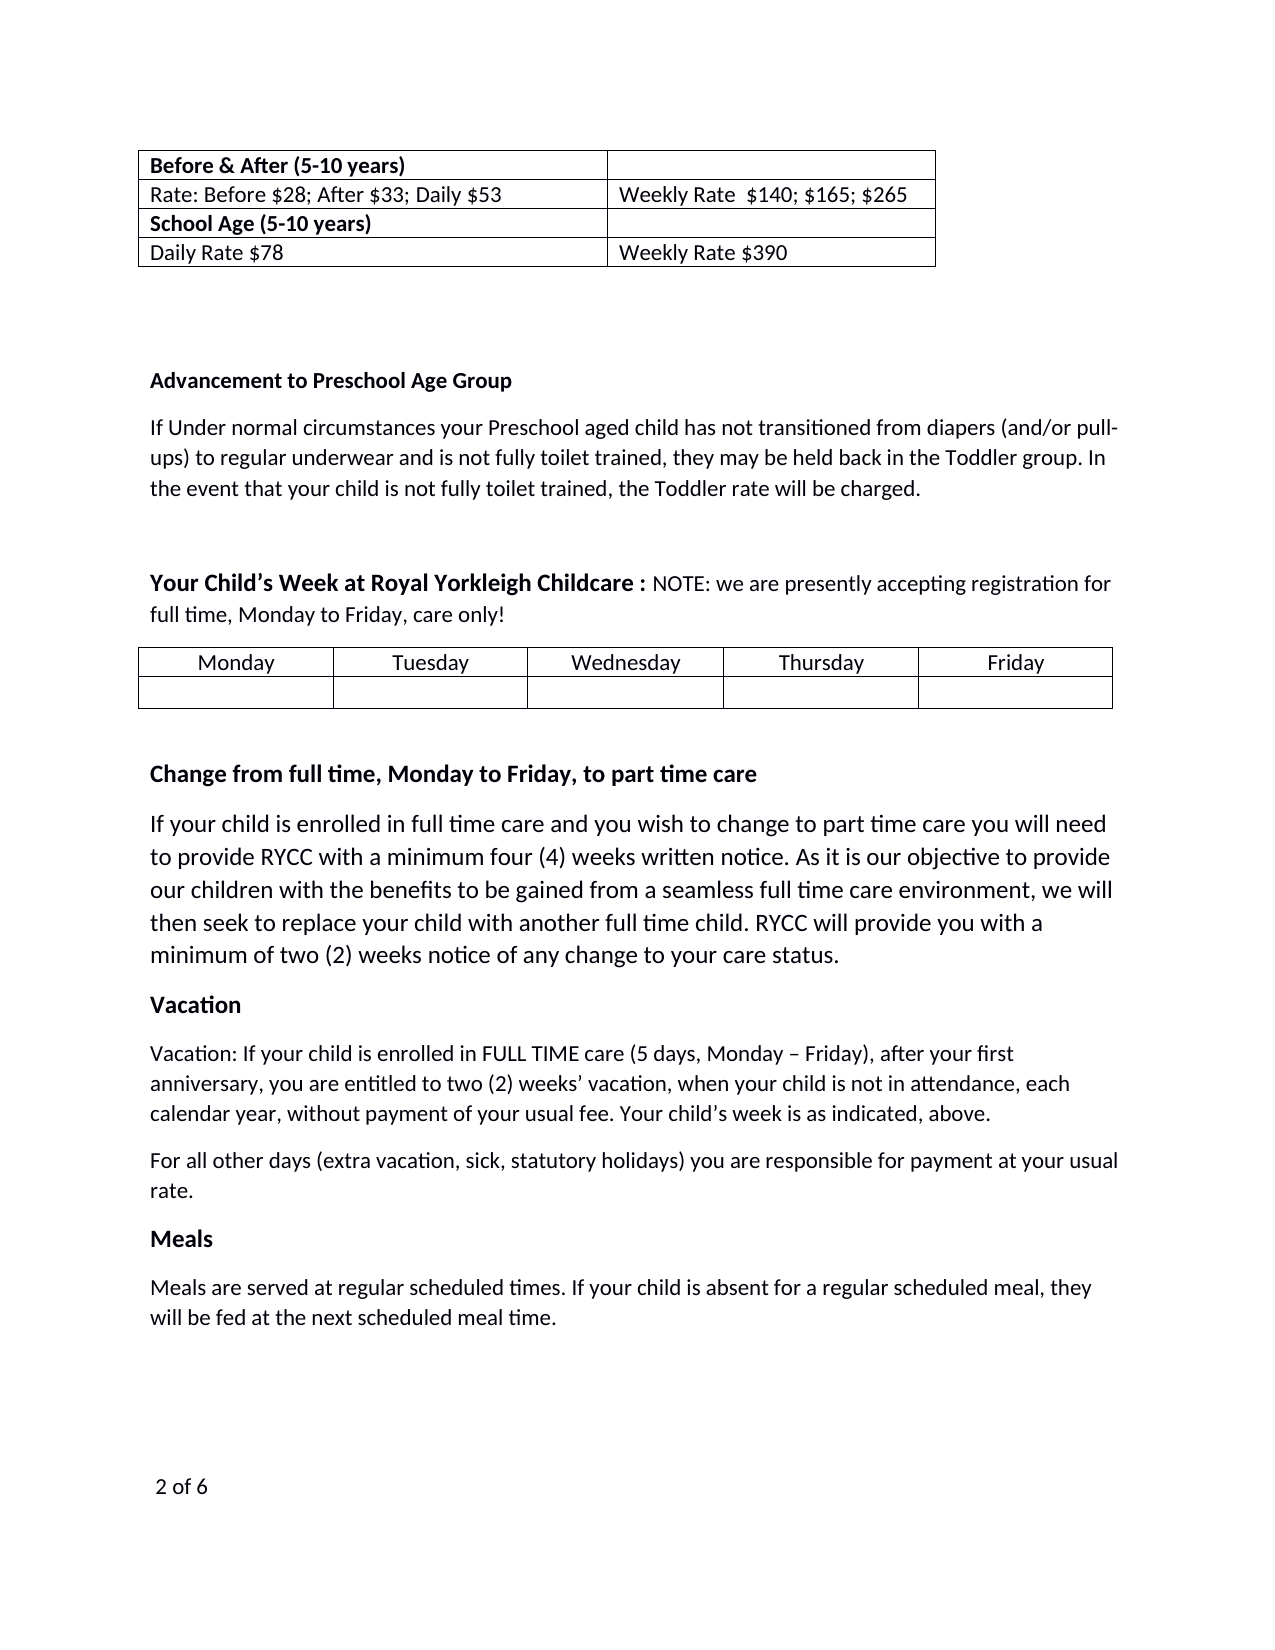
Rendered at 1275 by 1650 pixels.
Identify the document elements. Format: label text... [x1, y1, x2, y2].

table_header Monday [139, 648, 333, 676]
table_cell Before & After (5-10 years) [139, 151, 607, 179]
text Vacation: If your child is enrolled in FULL TIME care (5 days, Monday – Friday), after your first anniversary, you are entitled to two (2) weeks’ vacation, when your child is not in attendance, each calendar year, without payment of your usual fee. Your child’s week is as indicated, above. [150, 1039, 1125, 1127]
table_cell [139, 677, 333, 708]
table_cell [608, 151, 935, 179]
table_header Friday [919, 648, 1112, 676]
table_cell Rate: Before $28; After $33; Daily $53 [139, 180, 607, 208]
table_cell [334, 677, 527, 708]
table_cell Weekly Rate $390 [608, 238, 935, 266]
text Vacation [150, 989, 1125, 1020]
table_header Thursday [724, 648, 918, 676]
text If Under normal circumstances your Preschool aged child has not transitioned from diapers (and/or pull-ups) to regular underwear and is not fully toilet trained, they may be held back in the Toddler group. In the event that your child is not fully toilet trained, the Toddler rate will be charged. [150, 413, 1125, 502]
table_header Tuesday [334, 648, 527, 676]
text Change from full time, Monday to Friday, to part time care [150, 758, 1125, 789]
table_cell [724, 677, 918, 708]
table_cell Daily Rate $78 [139, 238, 607, 266]
text Advancement to Preschool Age Group [150, 366, 1125, 394]
text Your Child’s Week at Royal Yorkleigh Childcare : NOTE: we are presently accepting registration for full time, Monday to Friday, care only! [150, 567, 1125, 628]
text For all other days (extra vacation, sick, statutory holidays) you are responsible for payment at your usual rate. [150, 1146, 1125, 1204]
table_cell [528, 677, 723, 708]
table_cell School Age (5-10 years) [139, 209, 607, 237]
table_header Wednesday [528, 648, 723, 676]
text Meals [150, 1223, 1125, 1254]
text If your child is enrolled in full time care and you wish to change to part time care you will need to provide RYCC with a minimum four (4) weeks written notice. As it is our objective to provide our children with the benefits to be gained from a seamless full time care environment, we will then seek to replace your child with another full time child. RYCC will provide you with a minimum of two (2) weeks notice of any change to your care status. [150, 808, 1125, 970]
text Meals are served at regular scheduled times. If your child is absent for a regular scheduled meal, they will be fed at the next scheduled meal time. [150, 1273, 1125, 1331]
table_cell Weekly Rate $140; $165; $265 [608, 180, 935, 208]
table_cell [608, 209, 935, 237]
table_cell [919, 677, 1112, 708]
